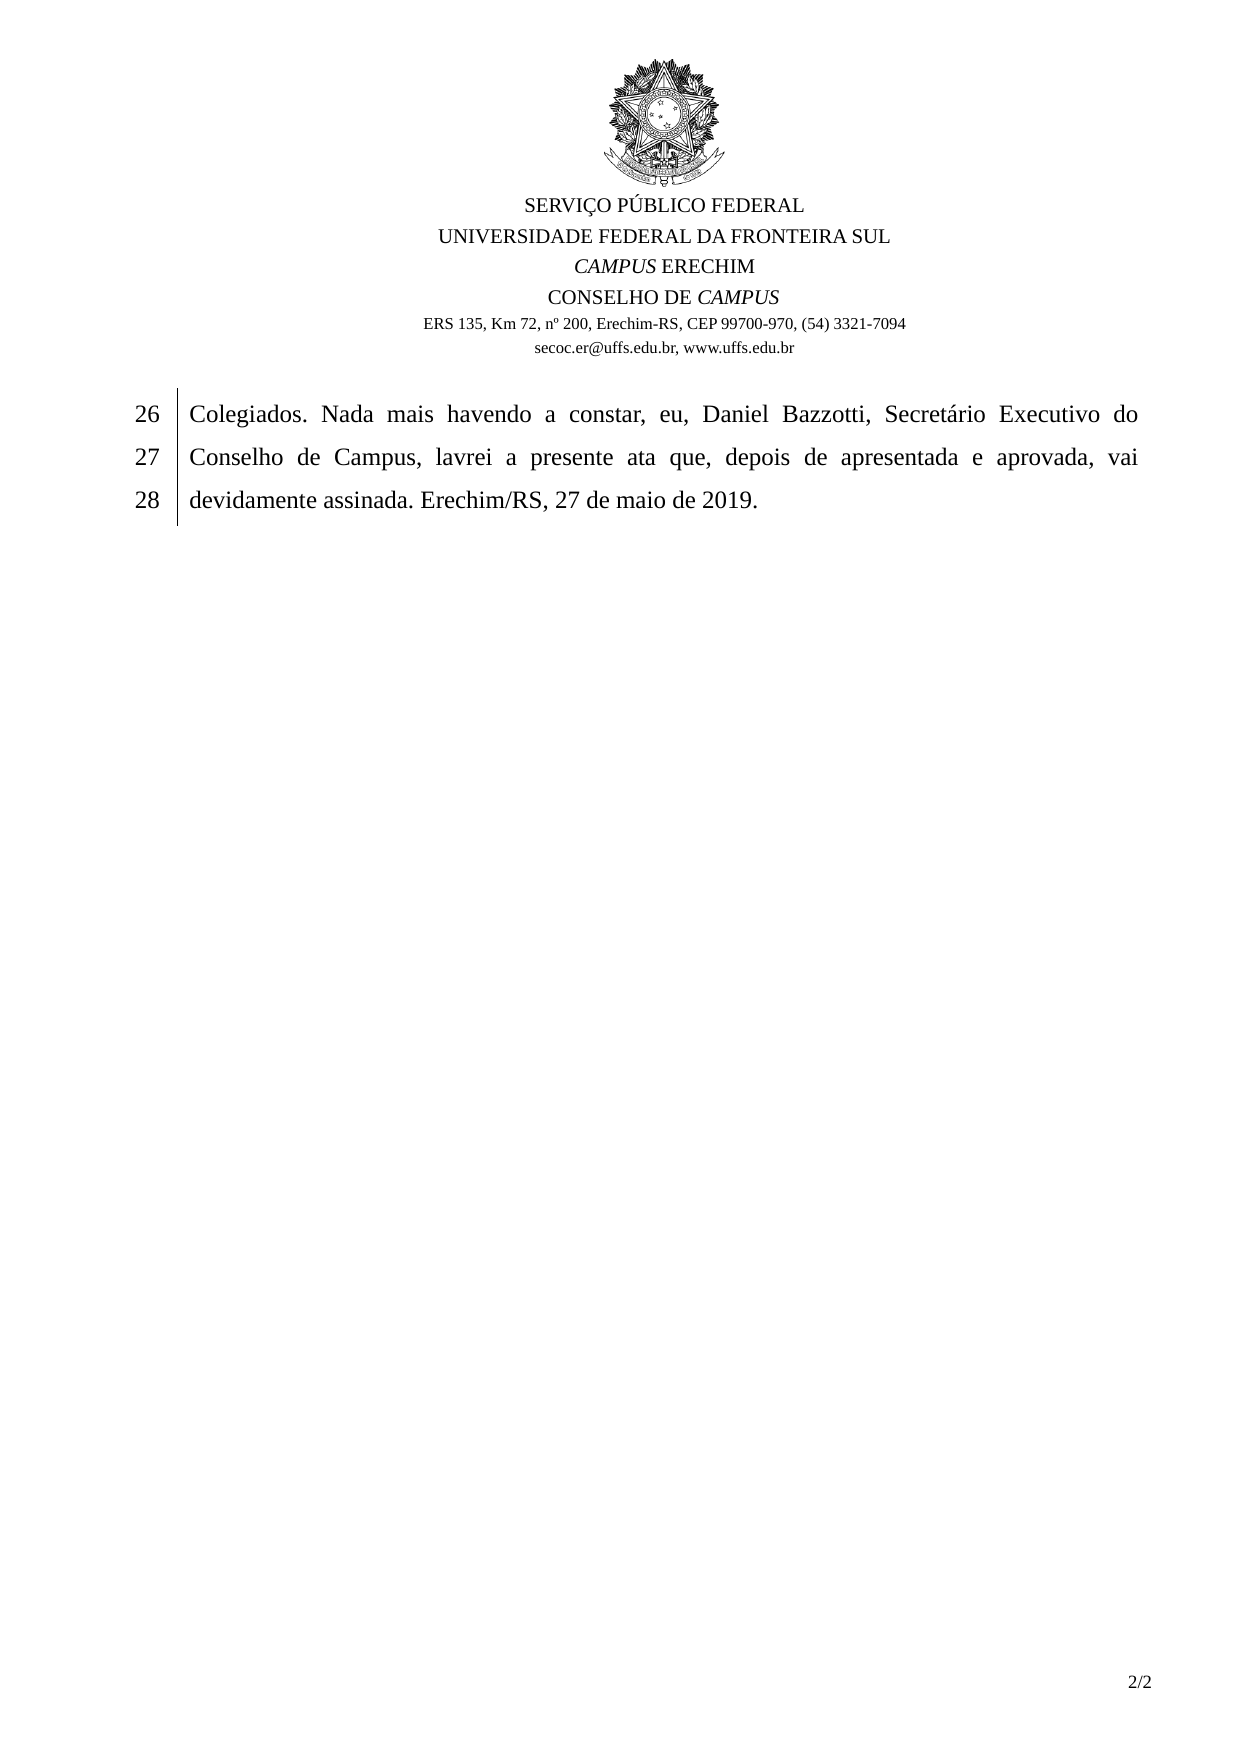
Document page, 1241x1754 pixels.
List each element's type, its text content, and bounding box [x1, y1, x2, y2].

text Colegiados. Nada mais havendo a constar, eu, Daniel Bazzotti, Secretário Executivo do Conselho de Campus, lavrei a presente ata que, depois de apresentada e aprovada, vai devidamente assinada. Erechim/RS, 27 de maio de 2019. [177, 387, 1152, 526]
